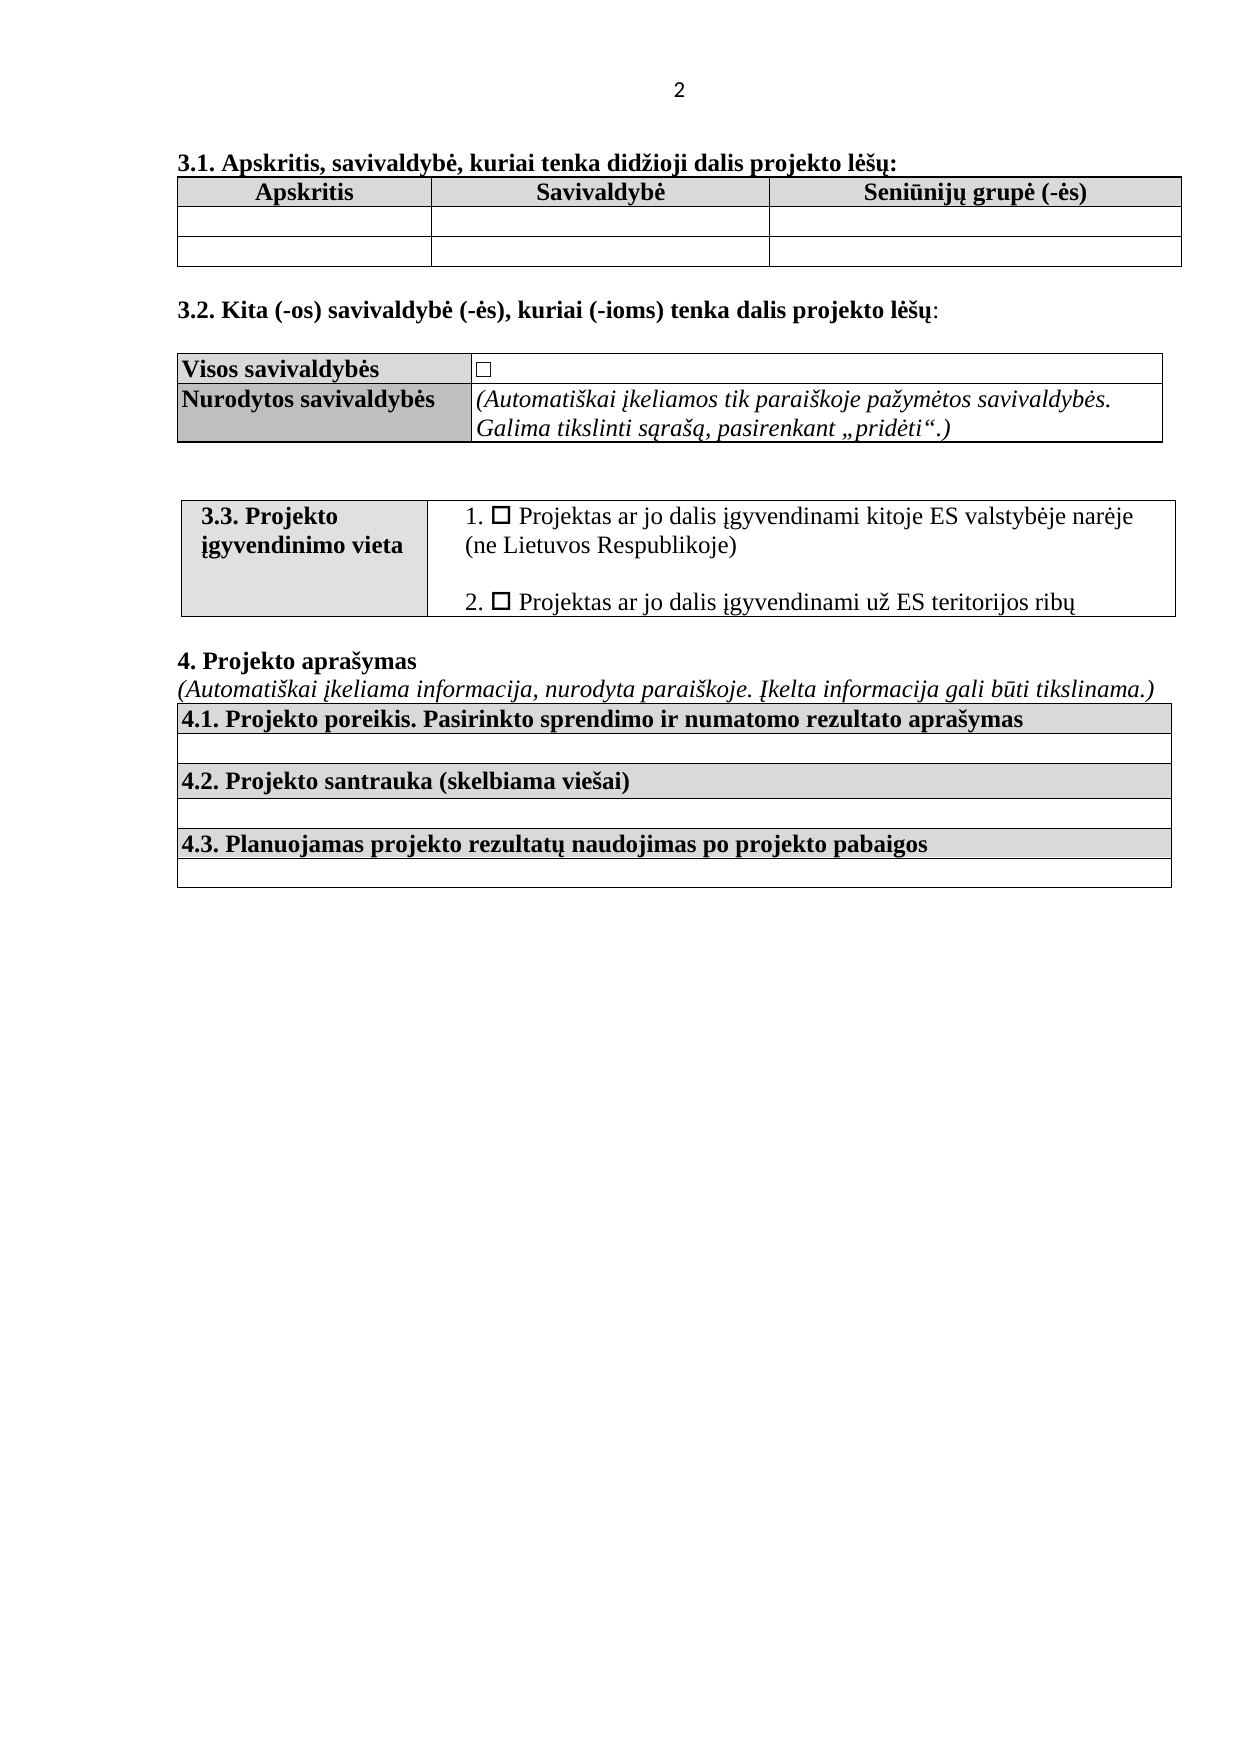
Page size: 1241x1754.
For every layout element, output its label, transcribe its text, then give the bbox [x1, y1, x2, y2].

table_header □ [472, 354, 476, 383]
table_cell [432, 237, 436, 266]
table_cell [178, 859, 1171, 887]
table_header Apskritis [178, 178, 431, 206]
text 3.1. Apskritis, savivaldybė, kuriai tenka didžioji dalis projekto lėšų: [177, 148, 1181, 176]
table_cell 4.2. Projekto santrauka (skelbiama viešai) [178, 764, 1171, 798]
table_cell 4.3. Planuojamas projekto rezultatų naudojimas po projekto pabaigos [178, 829, 1171, 857]
table_header Visos savivaldybės [178, 354, 471, 383]
table_cell [178, 734, 1171, 763]
table_cell [770, 237, 774, 266]
table_header Savivaldybė [432, 178, 769, 206]
table_header 3.3. Projekto įgyvendinimo vieta [182, 501, 427, 616]
table_header Seniūnijų grupė (-ės) [770, 178, 1181, 206]
table_header 4.1. Projekto poreikis. Pasirinkto sprendimo ir numatomo rezultato aprašymas [178, 704, 1171, 733]
table_cell [178, 799, 1171, 828]
text (Automatiškai įkeliama informacija, nurodyta paraiškoje. Įkelta informacija gali būti tikslinama.) [177, 674, 1181, 703]
table_header 1.  Projektas ar jo dalis įgyvendinami kitoje ES valstybėje narėje (ne Lietuvos Respublikoje) 2.  Projektas ar jo dalis įgyvendinami už ES teritorijos ribų [428, 501, 1175, 616]
table_header □ [1158, 354, 1162, 383]
table_cell [770, 207, 774, 236]
text 3.2. Kita (-os) savivaldybė (-ės), kuriai (-ioms) tenka dalis projekto lėšų: [177, 296, 1181, 324]
table_cell Nurodytos savivaldybės [178, 384, 471, 441]
table_cell [1163, 383, 1181, 441]
table_cell [432, 207, 436, 236]
table_cell [427, 207, 431, 236]
table_cell [1177, 207, 1181, 236]
table_cell [427, 237, 431, 266]
table_header [1163, 353, 1181, 383]
text 4. Projekto aprašymas [177, 646, 1181, 674]
table_cell [1177, 237, 1181, 266]
